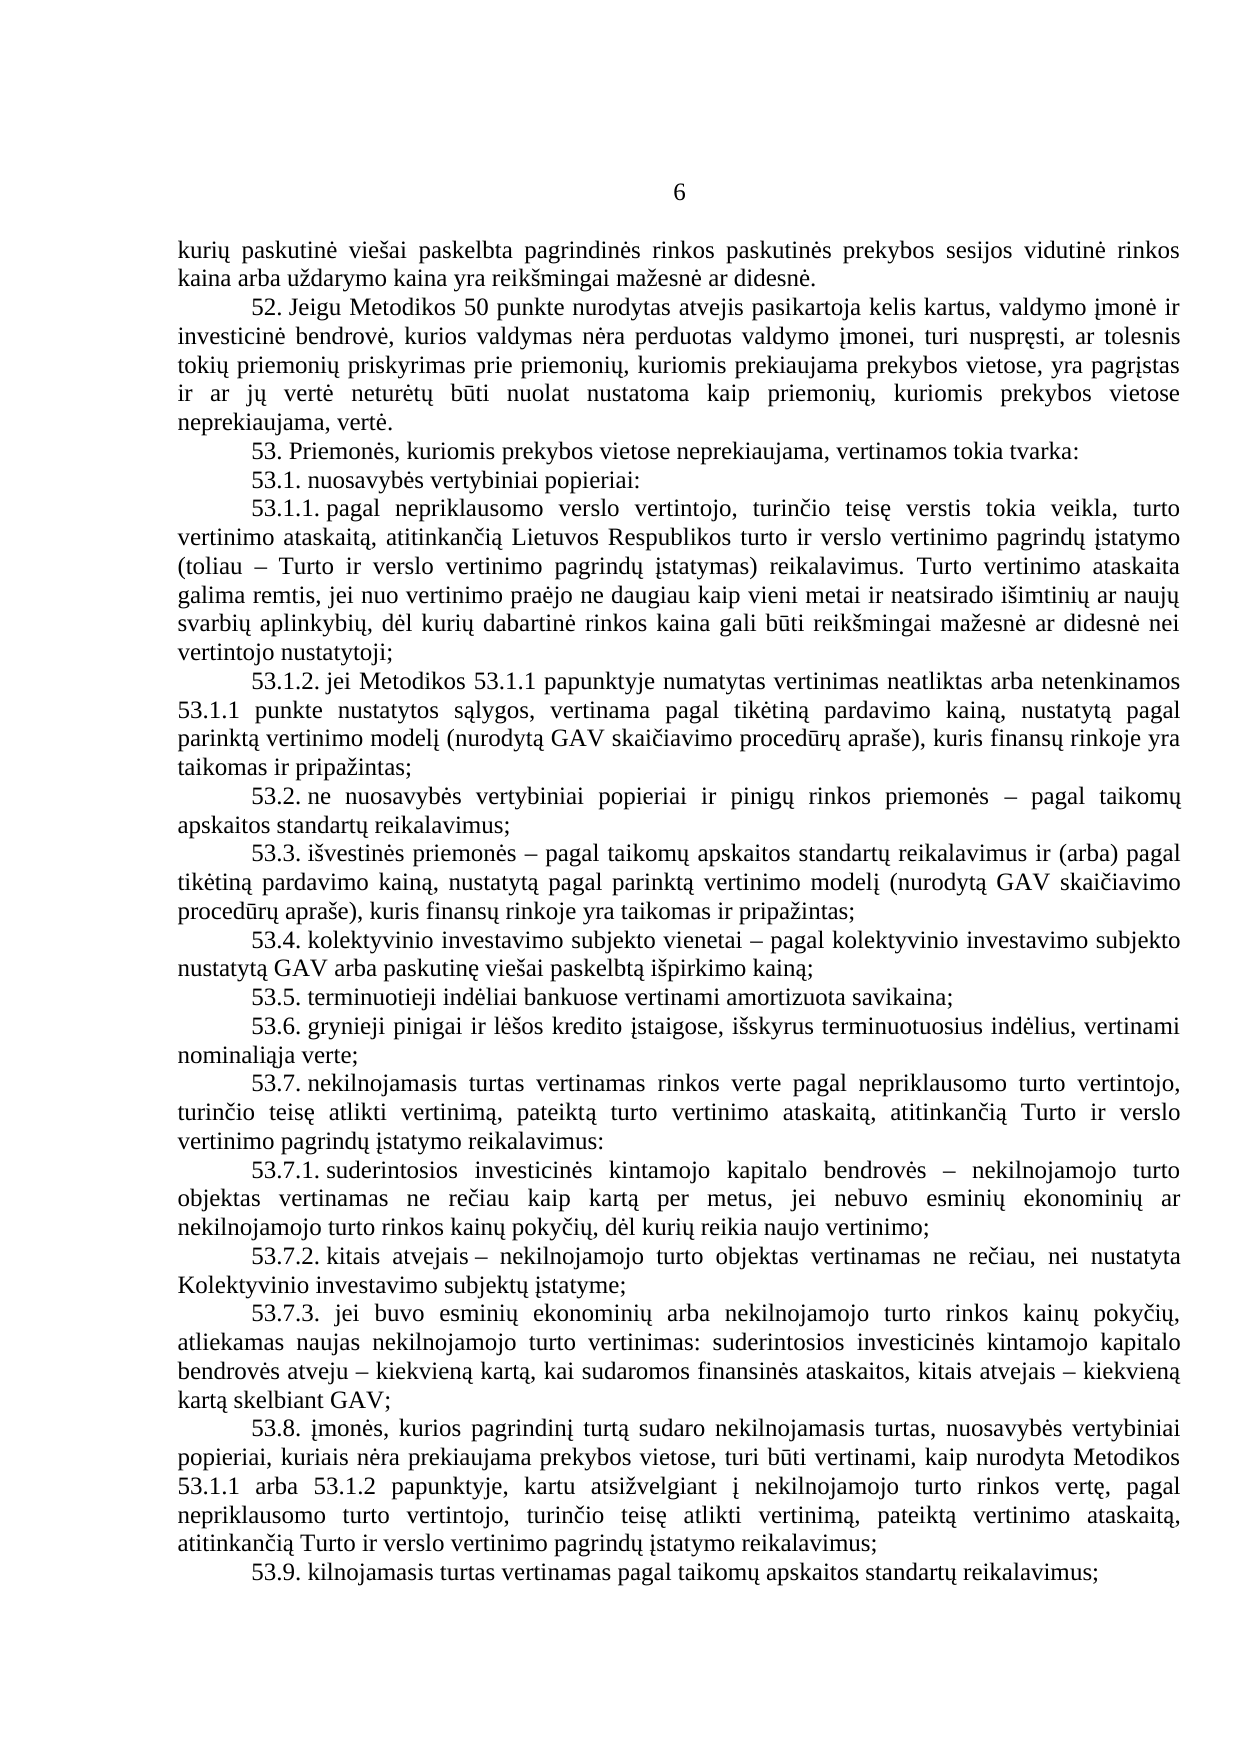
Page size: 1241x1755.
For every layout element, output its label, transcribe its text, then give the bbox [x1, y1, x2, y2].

text 53.9. kilnojamasis turtas vertinamas pagal taikomų apskaitos standartų reikalavimus; [177, 1557, 1181, 1586]
text 53.2. ne nuosavybės vertybiniai popieriai ir pinigų rinkos priemonės – pagal taikomų apskaitos standartų reikalavimus; [177, 781, 1181, 838]
text 53.7.2. kitais atvejais – nekilnojamojo turto objektas vertinamas ne rečiau, nei nustatyta Kolektyvinio investavimo subjektų įstatyme; [177, 1241, 1181, 1298]
text 53.7.1. suderintosios investicinės kintamojo kapitalo bendrovės – nekilnojamojo turto objektas vertinamas ne rečiau kaip kartą per metus, jei nebuvo esminių ekonominių ar nekilnojamojo turto rinkos kainų pokyčių, dėl kurių reikia naujo vertinimo; [177, 1155, 1181, 1241]
text 53. Priemonės, kuriomis prekybos vietose neprekiaujama, vertinamos tokia tvarka: [177, 436, 1181, 465]
text 53.7.3. jei buvo esminių ekonominių arba nekilnojamojo turto rinkos kainų pokyčių, atliekamas naujas nekilnojamojo turto vertinimas: suderintosios investicinės kintamojo kapitalo bendrovės atveju – kiekvieną kartą, kai sudaromos finansinės ataskaitos, kitais atvejais – kiekvieną kartą skelbiant GAV; [177, 1298, 1181, 1413]
text 53.3. išvestinės priemonės – pagal taikomų apskaitos standartų reikalavimus ir (arba) pagal tikėtiną pardavimo kainą, nustatytą pagal parinktą vertinimo modelį (nurodytą GAV skaičiavimo procedūrų apraše), kuris finansų rinkoje yra taikomas ir pripažintas; [177, 838, 1181, 925]
text 53.5. terminuotieji indėliai bankuose vertinami amortizuota savikaina; [177, 982, 1181, 1011]
text 53.8. įmonės, kurios pagrindinį turtą sudaro nekilnojamasis turtas, nuosavybės vertybiniai popieriai, kuriais nėra prekiaujama prekybos vietose, turi būti vertinami, kaip nurodyta Metodikos 53.1.1 arba 53.1.2 papunktyje, kartu atsižvelgiant į nekilnojamojo turto rinkos vertę, pagal nepriklausomo turto vertintojo, turinčio teisę atlikti vertinimą, pateiktą vertinimo ataskaitą, atitinkančią Turto ir verslo vertinimo pagrindų įstatymo reikalavimus; [177, 1413, 1181, 1557]
text 53.6. grynieji pinigai ir lėšos kredito įstaigose, išskyrus terminuotuosius indėlius, vertinami nominaliąja verte; [177, 1011, 1181, 1068]
text 53.1.2. jei Metodikos 53.1.1 papunktyje numatytas vertinimas neatliktas arba netenkinamos 53.1.1 punkte nustatytos sąlygos, vertinama pagal tikėtiną pardavimo kainą, nustatytą pagal parinktą vertinimo modelį (nurodytą GAV skaičiavimo procedūrų apraše), kuris finansų rinkoje yra taikomas ir pripažintas; [177, 666, 1181, 781]
text 53.4. kolektyvinio investavimo subjekto vienetai – pagal kolektyvinio investavimo subjekto nustatytą GAV arba paskutinę viešai paskelbtą išpirkimo kainą; [177, 925, 1181, 982]
text 53.1. nuosavybės vertybiniai popieriai: [177, 465, 1181, 493]
text kurių paskutinė viešai paskelbta pagrindinės rinkos paskutinės prekybos sesijos vidutinė rinkos kaina arba uždarymo kaina yra reikšmingai mažesnė ar didesnė. [177, 235, 1181, 292]
text 52. Jeigu Metodikos 50 punkte nurodytas atvejis pasikartoja kelis kartus, valdymo įmonė ir investicinė bendrovė, kurios valdymas nėra perduotas valdymo įmonei, turi nuspręsti, ar tolesnis tokių priemonių priskyrimas prie priemonių, kuriomis prekiaujama prekybos vietose, yra pagrįstas ir ar jų vertė neturėtų būti nuolat nustatoma kaip priemonių, kuriomis prekybos vietose neprekiaujama, vertė. [177, 292, 1181, 436]
text 53.1.1. pagal nepriklausomo verslo vertintojo, turinčio teisę verstis tokia veikla, turto vertinimo ataskaitą, atitinkančią Lietuvos Respublikos turto ir verslo vertinimo pagrindų įstatymo (toliau – Turto ir verslo vertinimo pagrindų įstatymas) reikalavimus. Turto vertinimo ataskaita galima remtis, jei nuo vertinimo praėjo ne daugiau kaip vieni metai ir neatsirado išimtinių ar naujų svarbių aplinkybių, dėl kurių dabartinė rinkos kaina gali būti reikšmingai mažesnė ar didesnė nei vertintojo nustatytoji; [177, 493, 1181, 666]
text 53.7. nekilnojamasis turtas vertinamas rinkos verte pagal nepriklausomo turto vertintojo, turinčio teisę atlikti vertinimą, pateiktą turto vertinimo ataskaitą, atitinkančią Turto ir verslo vertinimo pagrindų įstatymo reikalavimus: [177, 1068, 1181, 1155]
